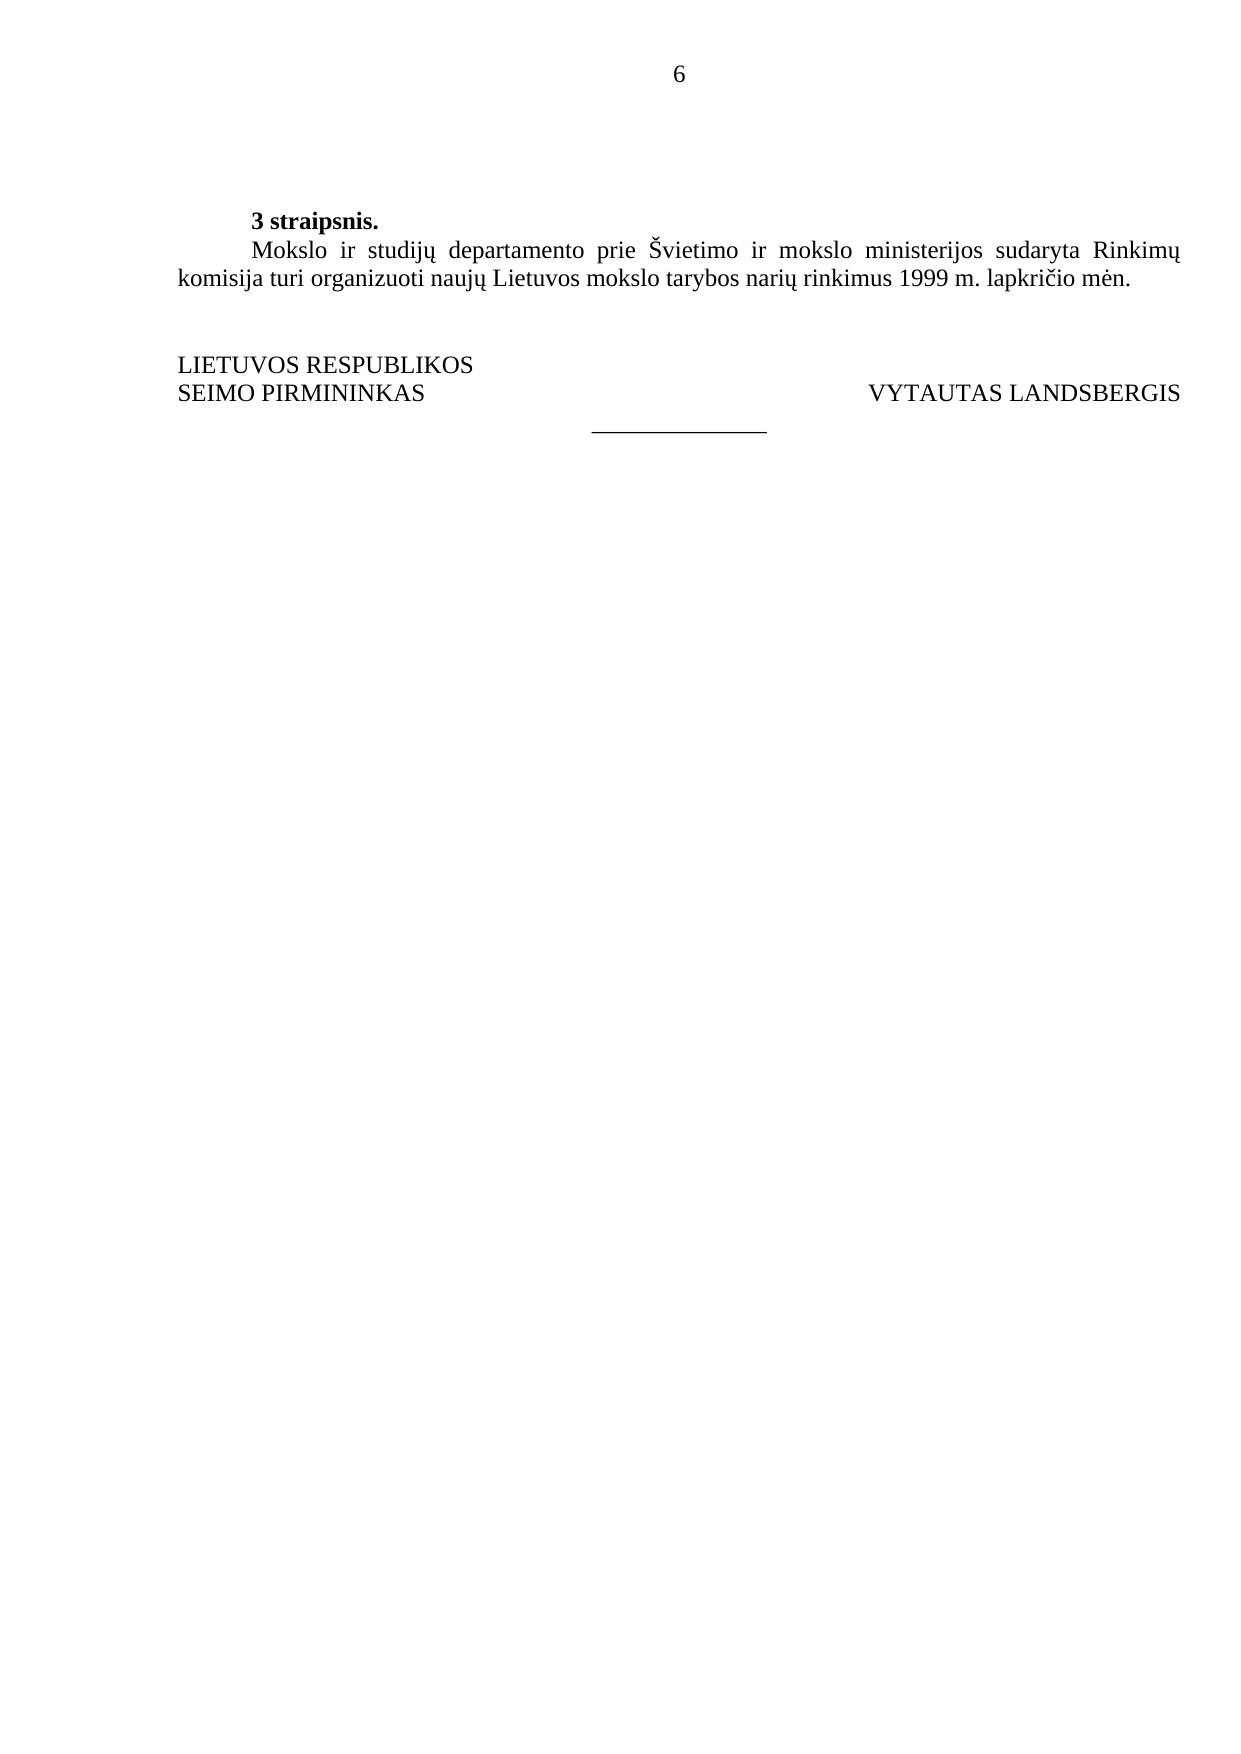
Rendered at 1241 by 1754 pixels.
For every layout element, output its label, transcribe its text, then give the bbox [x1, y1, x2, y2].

text SEIMO PIRMININKAS VYTAUTAS LANDSBERGIS [177, 378, 1181, 407]
text ______________ [177, 407, 1181, 436]
text Mokslo ir studijų departamento prie Švietimo ir mokslo ministerijos sudaryta Rinkimų komisija turi organizuoti naujų Lietuvos mokslo tarybos narių rinkimus 1999 m. lapkričio mėn. [177, 235, 1181, 292]
text LIETUVOS RESPUBLIKOS [177, 350, 1181, 378]
text 3 straipsnis. [177, 206, 1181, 235]
